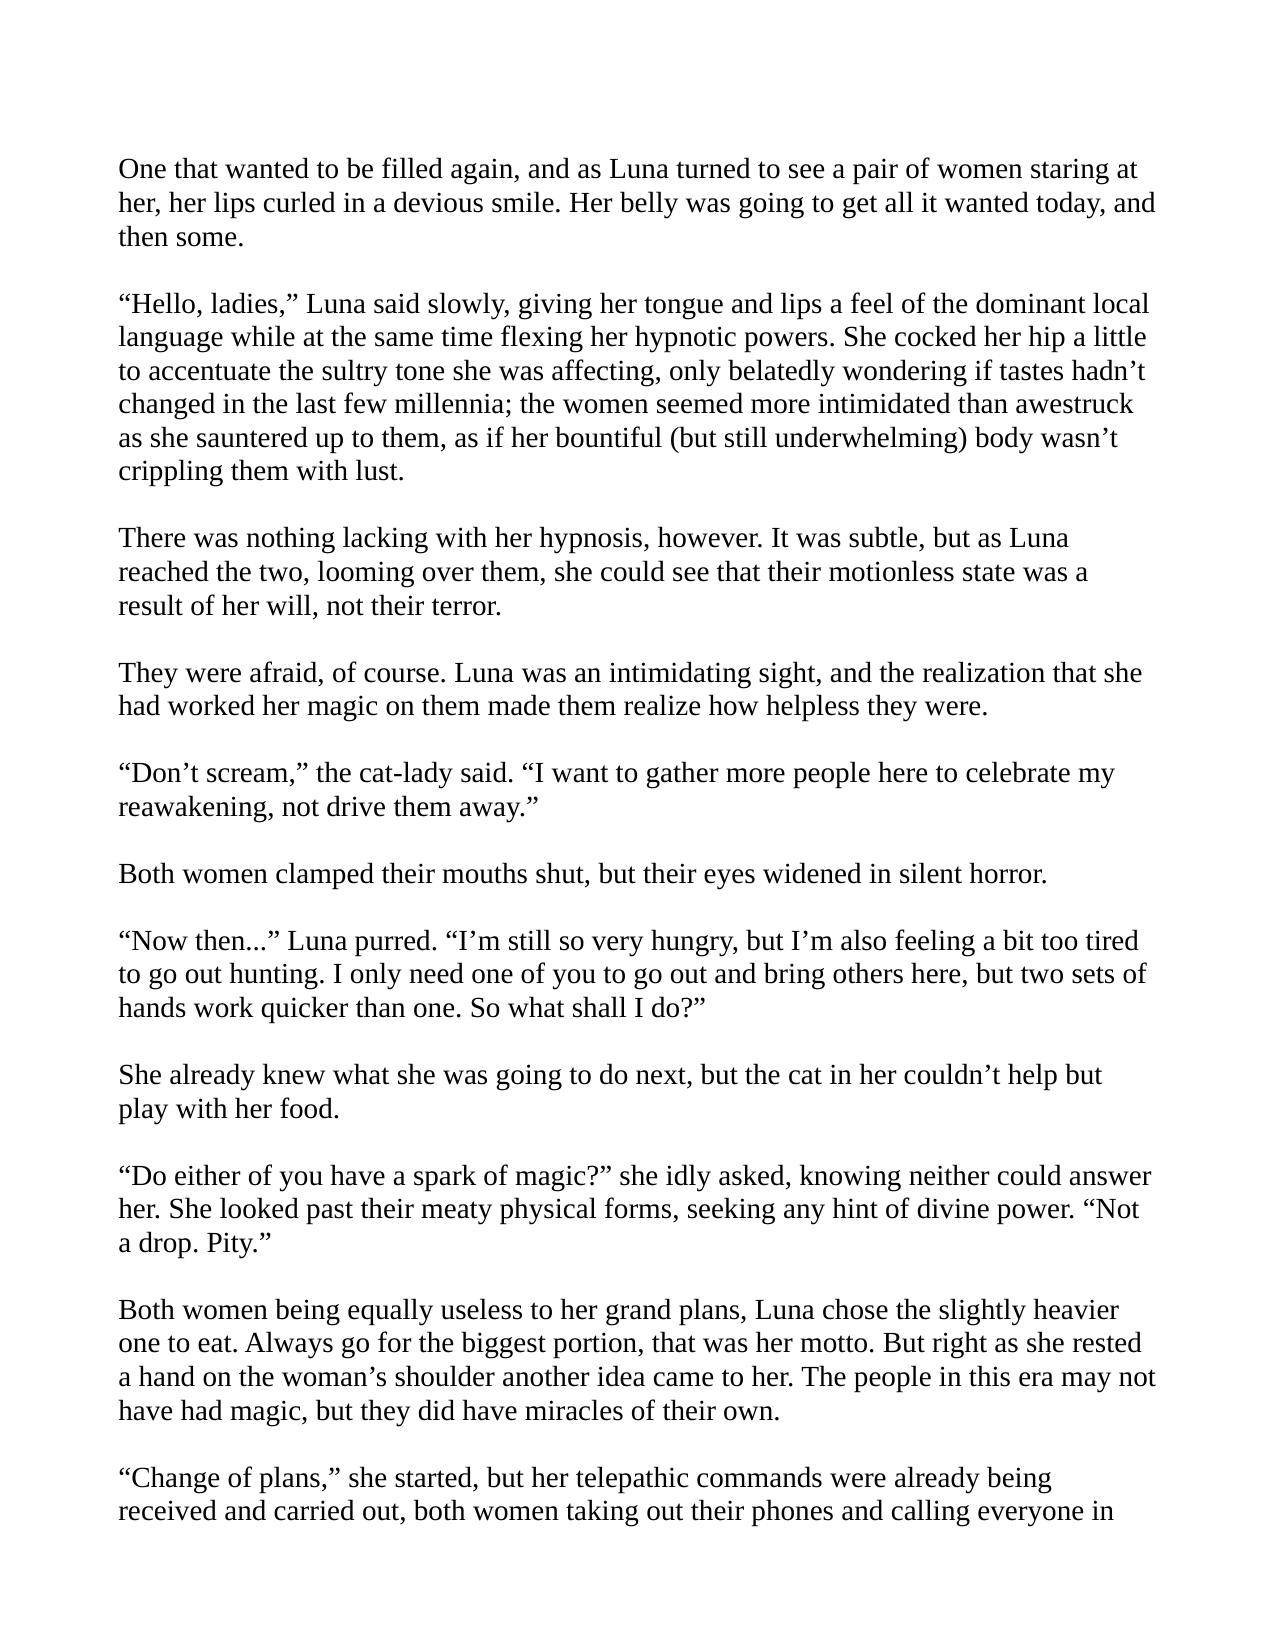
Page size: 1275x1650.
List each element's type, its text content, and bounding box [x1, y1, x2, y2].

text Both women being equally useless to her grand plans, Luna chose the slightly heavier one to eat. Always go for the biggest portion, that was her motto. But right as she rested a hand on the woman’s shoulder another idea came to her. The people in this era may not have had magic, but they did have miracles of their own. [118, 1292, 1157, 1426]
text “Do either of you have a spark of magic?” she idly asked, knowing neither could answer her. She looked past their meaty physical forms, seeking any hint of divine power. “Not a drop. Pity.” [118, 1158, 1157, 1258]
text “Now then...” Luna purred. “I’m still so very hungry, but I’m also feeling a bit too tired to go out hunting. I only need one of you to go out and bring others here, but two sets of hands work quicker than one. So what shall I do?” [118, 923, 1157, 1024]
text “Change of plans,” she started, but her telepathic commands were already being received and carried out, both women taking out their phones and calling everyone in [118, 1460, 1157, 1527]
text They were afraid, of course. Luna was an intimidating sight, and the realization that she had worked her magic on them made them realize how helpless they were. [118, 655, 1157, 722]
text “Hello, ladies,” Luna said slowly, giving her tongue and lips a feel of the dominant local language while at the same time flexing her hypnotic powers. She cocked her hip a little to accentuate the sultry tone she was affecting, only belatedly wondering if tastes hadn’t changed in the last few millennia; the women seemed more intimidated than awestruck as she sauntered up to them, as if her bountiful (but still underwhelming) body wasn’t crippling them with lust. [118, 286, 1157, 487]
text “Don’t scream,” the cat-lady said. “I want to gather more people here to celebrate my reawakening, not drive them away.” [118, 755, 1157, 822]
text Both women clamped their mouths shut, but their eyes widened in silent horror. [118, 856, 1157, 889]
text One that wanted to be filled again, and as Luna turned to see a pair of women staring at her, her lips curled in a devious smile. Her belly was going to get all it wanted today, and then some. [118, 152, 1157, 252]
text There was nothing lacking with her hypnosis, however. It was subtle, but as Luna reached the two, looming over them, she could see that their motionless state was a result of her will, not their terror. [118, 521, 1157, 621]
text She already knew what she was going to do next, but the cat in her couldn’t help but play with her food. [118, 1057, 1157, 1124]
